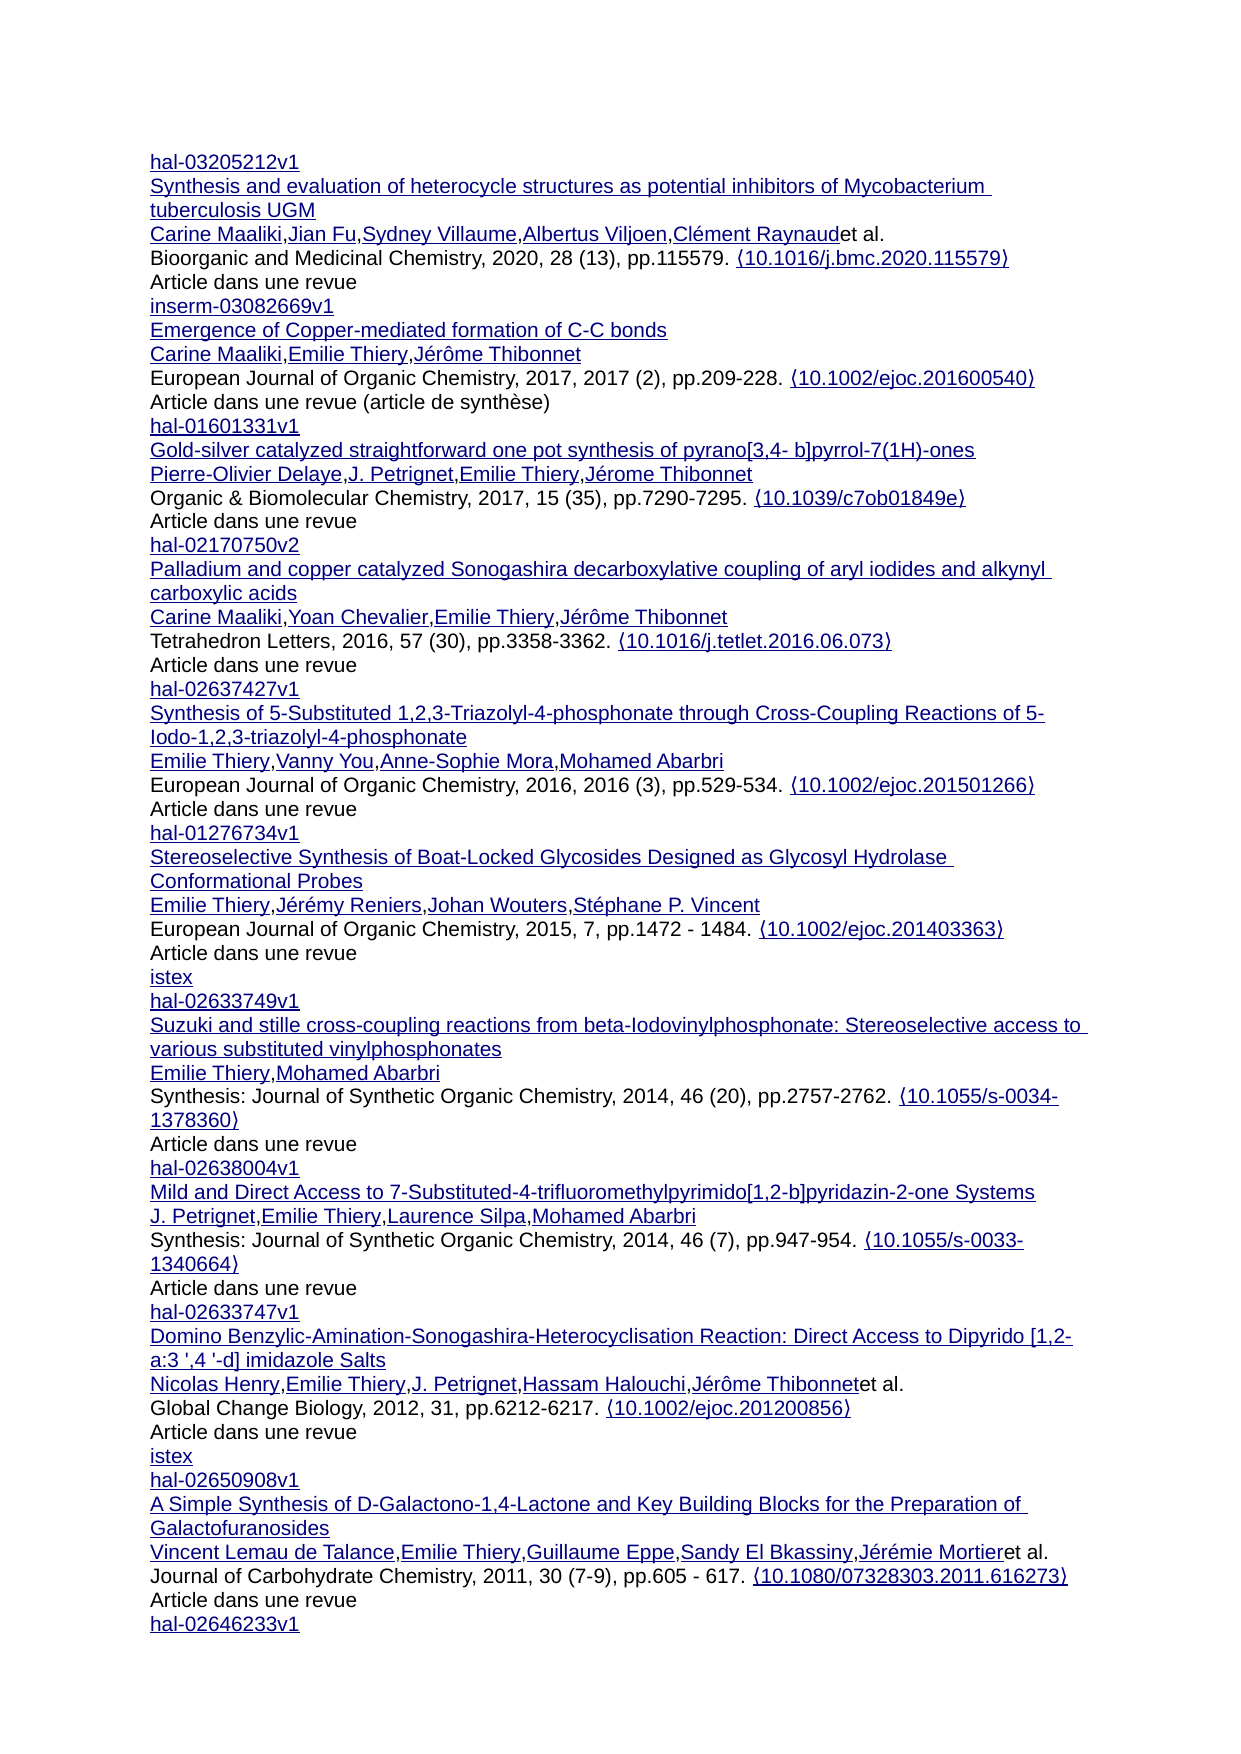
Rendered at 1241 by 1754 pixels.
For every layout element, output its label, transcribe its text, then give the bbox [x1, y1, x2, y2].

table_cell Suzuki and stille cross-coupling reactions from beta-Iodovinylphosphonate: Stereoselective access to various substituted vinylphosphonates Emilie Thiery,Mohamed Abarbri Synthesis: Journal of Synthetic Organic Chemistry, 2014, 46 (20), pp.2757-2762. ⟨10.1055/s-0034-1378360⟩ Article dans une revue hal-02638004v1 [150, 1013, 1090, 1180]
table_cell Synthesis of 5-Substituted 1,2,3-Triazolyl-4-phosphonate through Cross-Coupling Reactions of 5-Iodo-1,2,3-triazolyl-4-phosphonate Emilie Thiery,Vanny You,Anne-Sophie Mora,Mohamed Abarbri European Journal of Organic Chemistry, 2016, 2016 (3), pp.529-534. ⟨10.1002/ejoc.201501266⟩ Article dans une revue hal-01276734v1 [150, 701, 1090, 845]
table_cell Emergence of Copper-mediated formation of C-C bonds Carine Maaliki,Emilie Thiery,Jérôme Thibonnet European Journal of Organic Chemistry, 2017, 2017 (2), pp.209-228. ⟨10.1002/ejoc.201600540⟩ Article dans une revue (article de synthèse) hal-01601331v1 [150, 318, 1090, 437]
table_cell A Simple Synthesis of D-Galactono-1,4-Lactone and Key Building Blocks for the Preparation of Galactofuranosides Vincent Lemau de Talance,Emilie Thiery,Guillaume Eppe,Sandy El Bkassiny,Jérémie Mortieret al. Journal of Carbohydrate Chemistry, 2011, 30 (7-9), pp.605 - 617. ⟨10.1080/07328303.2011.616273⟩ Article dans une revue hal-02646233v1 [150, 1492, 1090, 1635]
table_cell Synthesis and evaluation of heterocycle structures as potential inhibitors of Mycobacterium tuberculosis UGM Carine Maaliki,Jian Fu,Sydney Villaume,Albertus Viljoen,Clément Raynaudet al. Bioorganic and Medicinal Chemistry, 2020, 28 (13), pp.115579. ⟨10.1016/j.bmc.2020.115579⟩ Article dans une revue inserm-03082669v1 [150, 174, 1090, 318]
table_cell Domino Benzylic-Amination-Sonogashira-Heterocyclisation Reaction: Direct Access to Dipyrido [1,2-a:3 ',4 '-d] imidazole Salts Nicolas Henry,Emilie Thiery,J. Petrignet,Hassam Halouchi,Jérôme Thibonnetet al. Global Change Biology, 2012, 31, pp.6212-6217. ⟨10.1002/ejoc.201200856⟩ Article dans une revue istex hal-02650908v1 [150, 1324, 1090, 1492]
table_cell Palladium and copper catalyzed Sonogashira decarboxylative coupling of aryl iodides and alkynyl carboxylic acids Carine Maaliki,Yoan Chevalier,Emilie Thiery,Jérôme Thibonnet Tetrahedron Letters, 2016, 57 (30), pp.3358-3362. ⟨10.1016/j.tetlet.2016.06.073⟩ Article dans une revue hal-02637427v1 [150, 557, 1090, 701]
table_cell hal-03205212v1 [150, 150, 1090, 174]
table_cell Stereoselective Synthesis of Boat-Locked Glycosides Designed as Glycosyl Hydrolase Conformational Probes Emilie Thiery,Jérémy Reniers,Johan Wouters,Stéphane P. Vincent European Journal of Organic Chemistry, 2015, 7, pp.1472 - 1484. ⟨10.1002/ejoc.201403363⟩ Article dans une revue istex hal-02633749v1 [150, 845, 1090, 1012]
table_cell Mild and Direct Access to 7-Substituted-4-trifluoromethylpyrimido[1,2-b]pyridazin-2-one Systems J. Petrignet,Emilie Thiery,Laurence Silpa,Mohamed Abarbri Synthesis: Journal of Synthetic Organic Chemistry, 2014, 46 (7), pp.947-954. ⟨10.1055/s-0033-1340664⟩ Article dans une revue hal-02633747v1 [150, 1180, 1090, 1324]
table_cell Gold-silver catalyzed straightforward one pot synthesis of pyrano[3,4- b]pyrrol-7(1H)-ones Pierre-Olivier Delaye,J. Petrignet,Emilie Thiery,Jérome Thibonnet Organic & Biomolecular Chemistry, 2017, 15 (35), pp.7290-7295. ⟨10.1039/c7ob01849e⟩ Article dans une revue hal-02170750v2 [150, 438, 1090, 557]
